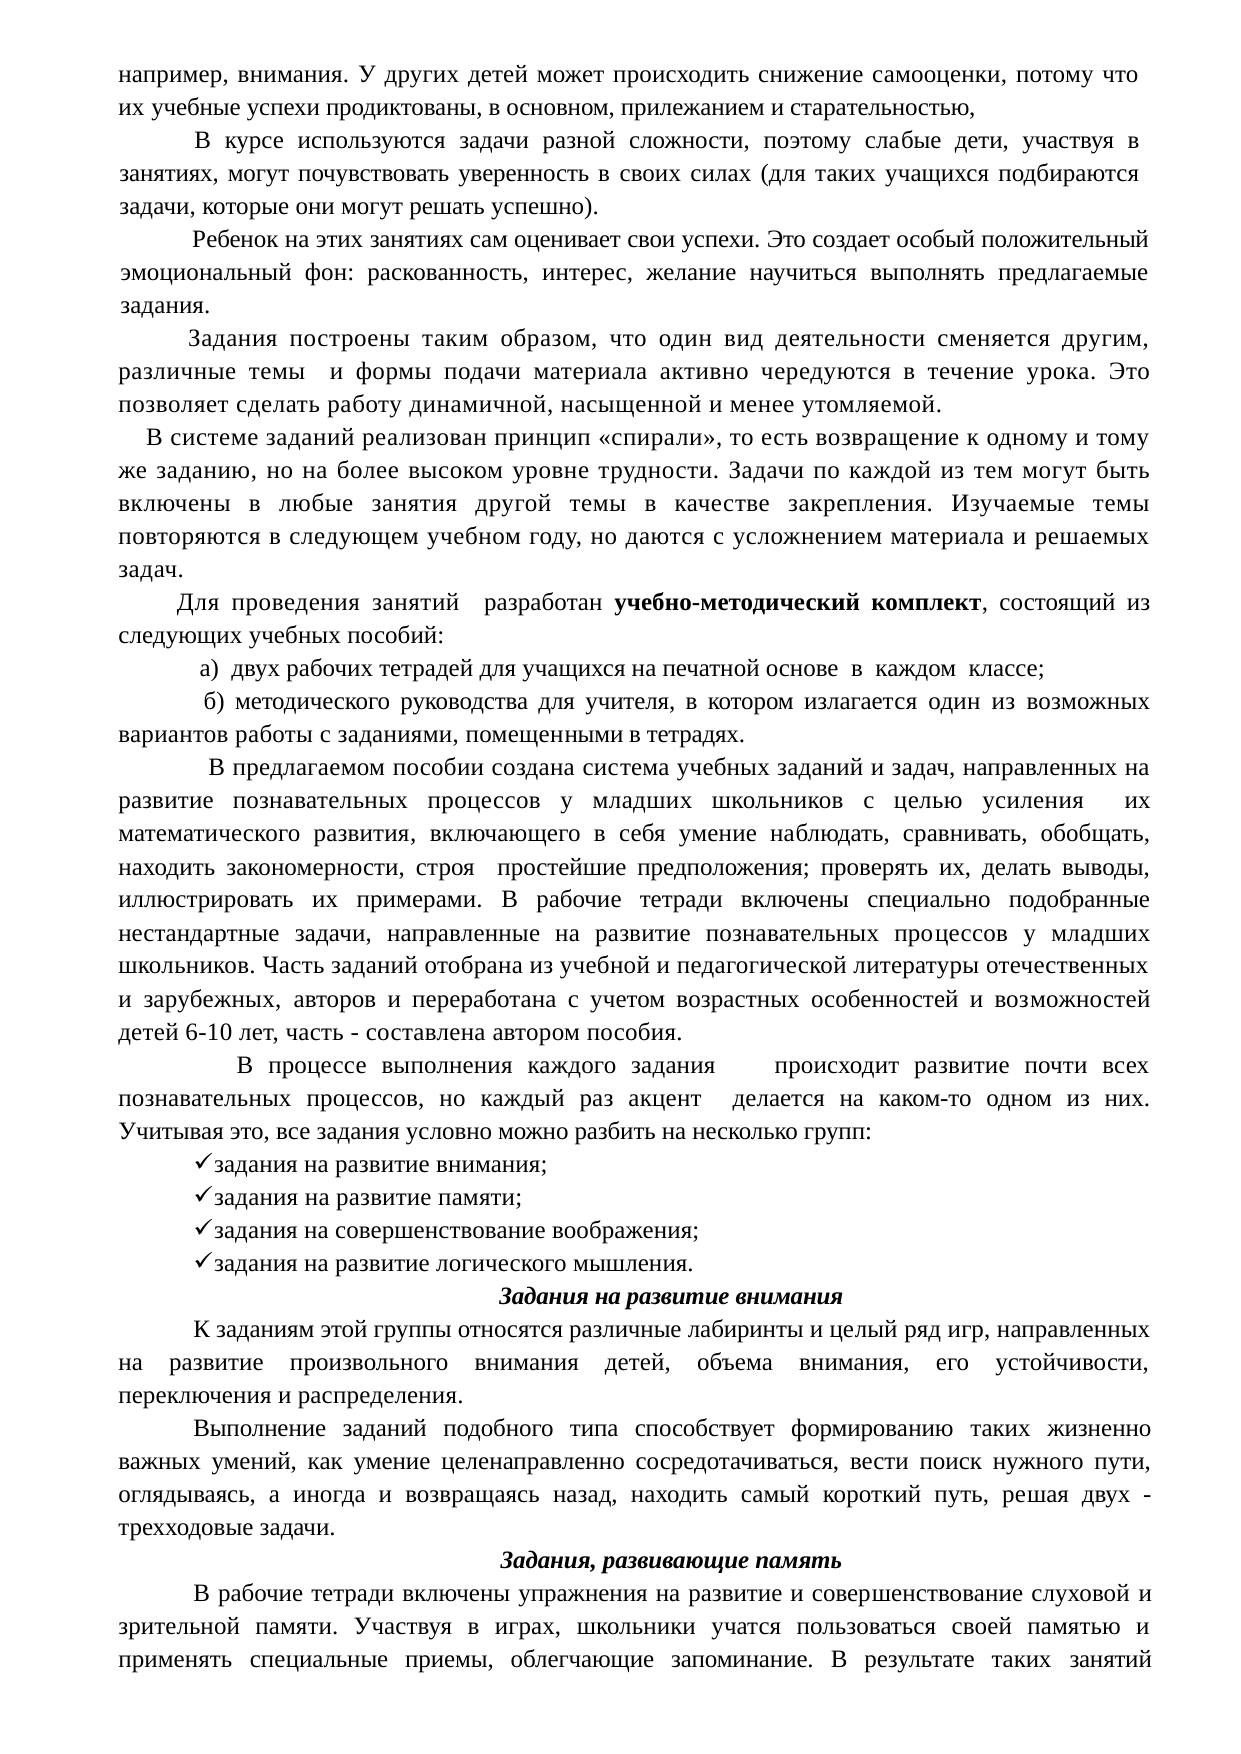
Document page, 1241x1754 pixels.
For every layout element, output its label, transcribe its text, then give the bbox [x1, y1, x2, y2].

list задания на развитие внимания; [193, 1149, 1152, 1177]
text например, внимания. У других детей может происходить снижение самооценки, потому что их учебные успехи продиктованы, в основном, прилежанием и старательностью, [118, 59, 1141, 121]
list задания на развитие памяти; [193, 1182, 1152, 1211]
text б) методического руководства для учителя, в котором излагается один из возможных вариантов работы с заданиями, помещенными в тетрадях. [118, 686, 1151, 748]
text В рабочие тетради включены упражнения на развитие и совершенствование слуховой и зрительной памяти. Участвуя в играх, школьники учатся пользоваться своей памятью и применять специальные приемы, облегчающие запоминание. В результате таких занятий [118, 1578, 1152, 1673]
list задания на развитие логического мышления. [193, 1248, 1152, 1277]
text В процессе выполнения каждого задания происходит развитие почти всех познавательных процессов, но каждый раз акцент делается на каком-то одном из них. Учитывая это, все задания условно можно разбить на несколько групп: [118, 1050, 1151, 1144]
text Выполнение заданий подобного типа способствует формированию таких жизненно важных умений, как умение целенаправленно сосредотачиваться, вести поиск нужного пути, оглядываясь, а иногда и возвращаясь назад, находить самый короткий путь, решая двух - трехходовые задачи. [118, 1413, 1152, 1541]
text Задания построены таким образом, что один вид деятельности сменяется другим, различные темы и формы подачи материала активно чередуются в течение урока. Это позволяет сделать работу динамичной, насыщенной и менее утомляемой. [118, 323, 1152, 418]
text Задания на развитие внимания [118, 1281, 1152, 1309]
text В курсе используются задачи разной сложности, поэтому слабые дети, участвуя в занятиях, могут почувствовать уверенность в своих силах (для таких учащихся подбираются задачи, которые они могут решать успешно). [119, 125, 1139, 220]
list задания на совершенствование воображения; [193, 1215, 1152, 1243]
text В системе заданий реализован принцип «спирали», то есть возвращение к одному и тому же заданию, но на более высоком уровне трудности. Задачи по каждой из тем могут быть включены в любые занятия другой темы в качестве закрепления. Изучаемые темы повторяются в следующем учебном году, но даются с усложнением материала и решаемых задач. [118, 422, 1152, 583]
text В предлагаемом пособии создана система учебных заданий и задач, направленных на развитие познавательных процессов у младших школьников с целью усиления их математического развития, включающего в себя умение наблюдать, сравнивать, обобщать, находить закономерности, строя простейшие предположения; проверять их, делать выводы, иллюстрировать их примерами. В рабочие тетради включены специально подобранные нестандартные задачи, направленные на развитие познавательных процессов у младших школьников. Часть заданий отобрана из учебной и педагогической литературы отечественных и зарубежных, авторов и переработана с учетом возрастных особенностей и возможностей детей 6-10 лет, часть - составлена автором пособия. [118, 752, 1151, 1045]
text а) двух рабочих тетрадей для учащихся на печатной основе в каждом классе; [118, 653, 1152, 682]
text Задания, развивающие память [118, 1545, 1152, 1574]
text Ребенок на этих занятиях сам оценивает свои успехи. Это создает особый положительный эмоциональный фон: раскованность, интерес, желание научиться выполнять предлагаемые задания. [120, 224, 1149, 319]
text К заданиям этой группы относятся различные лабиринты и целый ряд игр, направленных на развитие произвольного внимания детей, объема внимания, его устойчивости, переключения и распределения. [118, 1314, 1151, 1409]
text Для проведения занятий разработан учебно-методический комплект, состоящий из следующих учебных пособий: [118, 587, 1151, 649]
